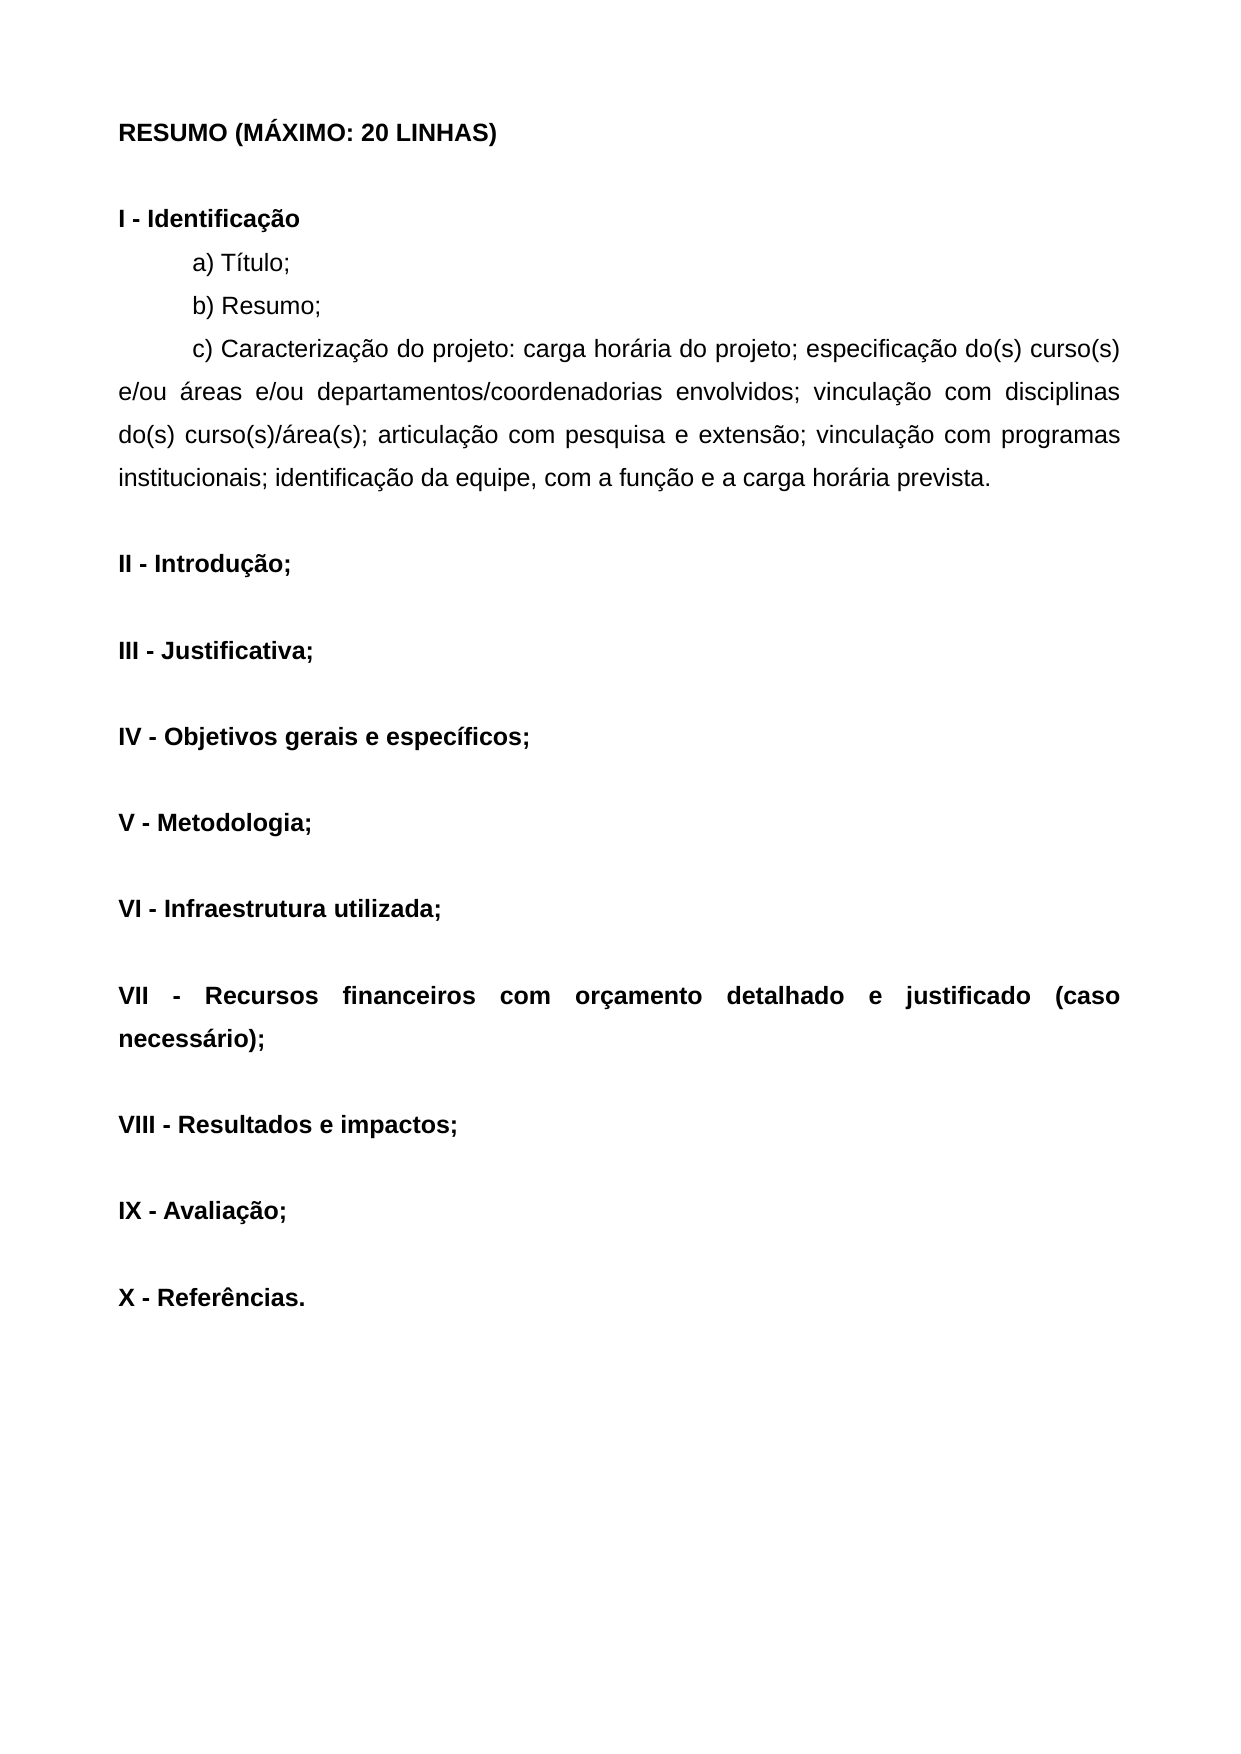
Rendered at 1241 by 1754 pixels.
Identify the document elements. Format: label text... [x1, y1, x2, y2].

text X - Referências. [118, 1282, 1122, 1311]
text VI - Infraestrutura utilizada; [118, 894, 1122, 923]
text VIII - Resultados e impactos; [118, 1110, 1122, 1139]
text c) Caracterização do projeto: carga horária do projeto; especificação do(s) curso(s) e/ou áreas e/ou departamentos/coordenadorias envolvidos; vinculação com disciplinas do(s) curso(s)/área(s); articulação com pesquisa e extensão; vinculação com programas institucionais; identificação da equipe, com a função e a carga horária prevista. [118, 334, 1122, 492]
text V - Metodologia; [118, 808, 1122, 837]
text b) Resumo; [118, 291, 1122, 319]
text II - Introdução; [118, 549, 1122, 578]
text RESUMO (MÁXIMO: 20 LINHAS) [118, 118, 1122, 147]
text IX - Avaliação; [118, 1196, 1122, 1225]
text IV - Objetivos gerais e específicos; [118, 722, 1122, 751]
text I - Identificação [118, 161, 1122, 233]
text III - Justificativa; [118, 636, 1122, 664]
text a) Título; [118, 247, 1122, 276]
text VII - Recursos financeiros com orçamento detalhado e justificado (caso necessário); [118, 981, 1122, 1052]
